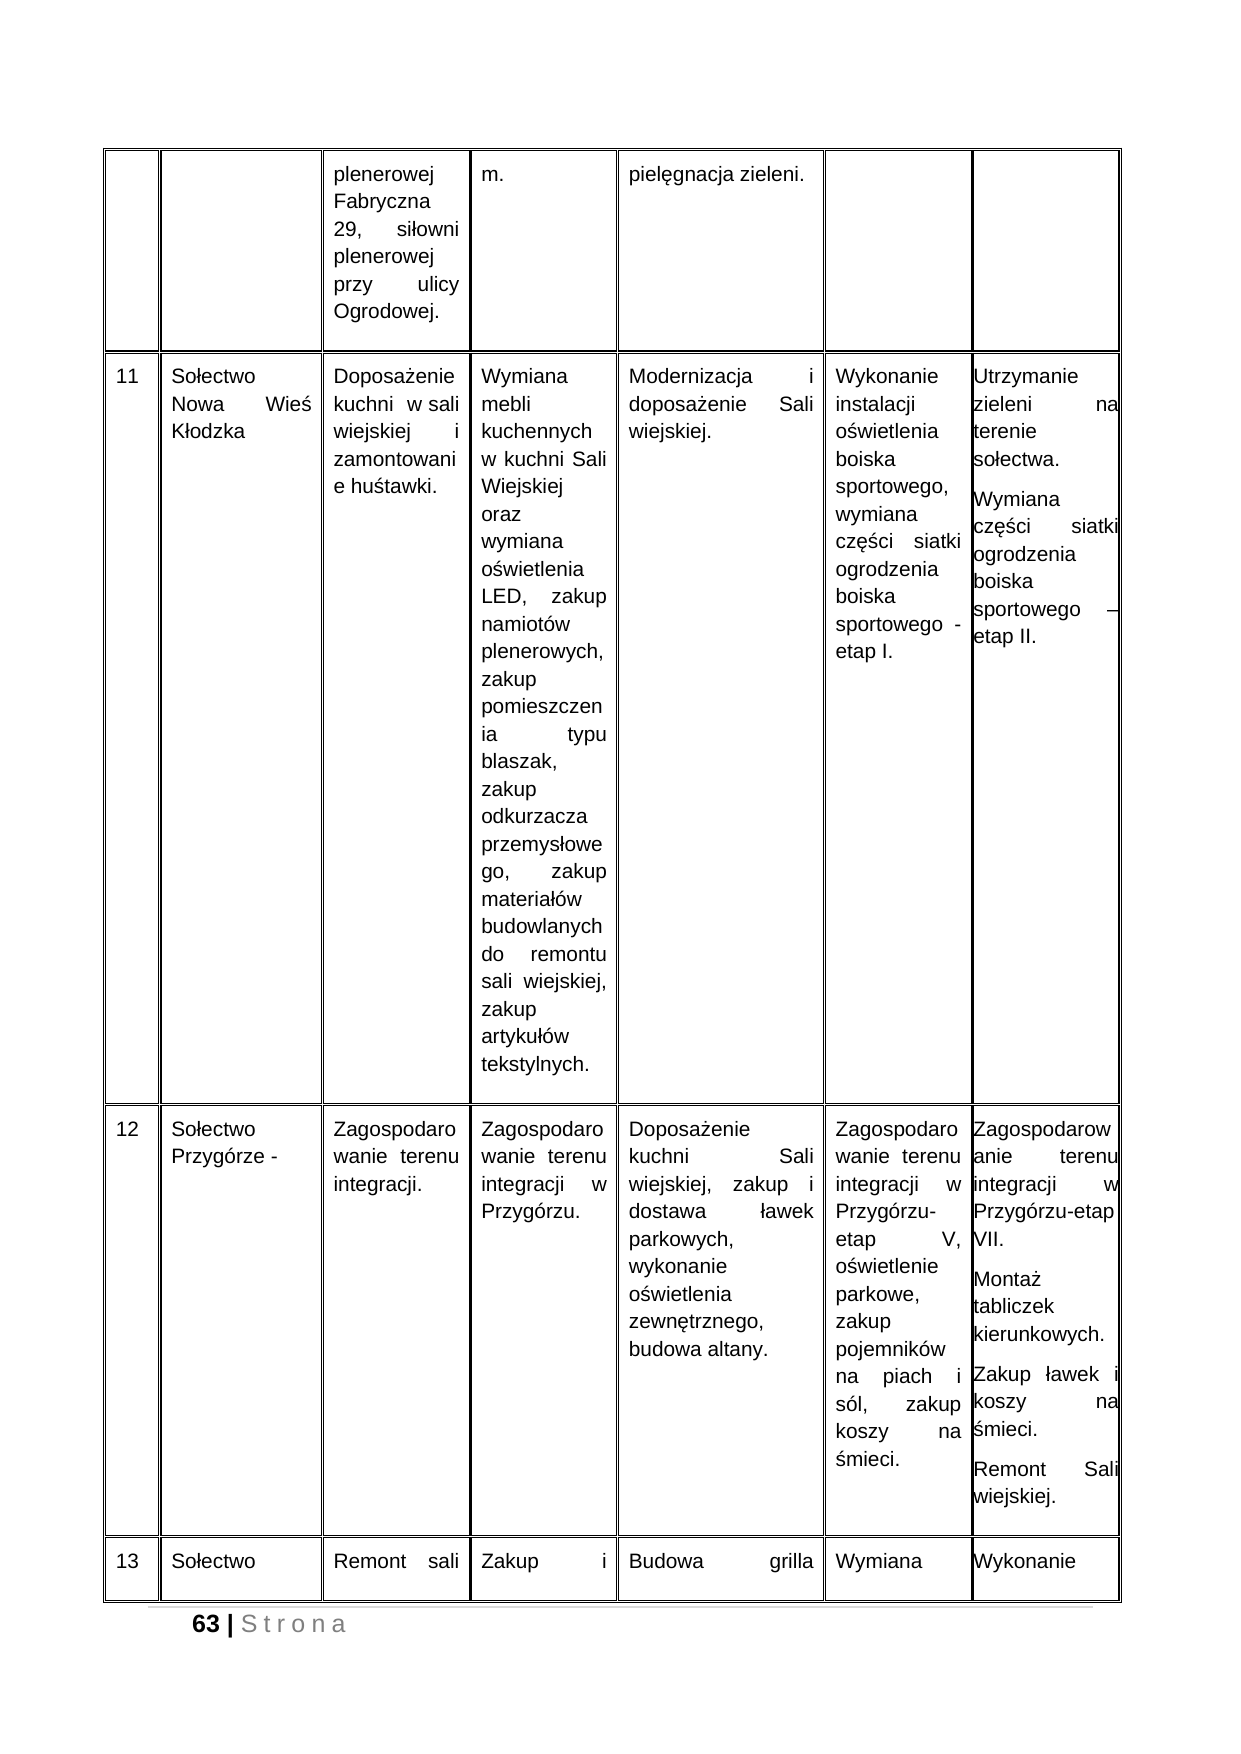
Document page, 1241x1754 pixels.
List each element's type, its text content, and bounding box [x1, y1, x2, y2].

table_cell [106, 151, 158, 350]
table_cell [974, 151, 1118, 350]
table_cell Sołectwo Nowa Wieś Kłodzka [162, 354, 321, 1103]
table_cell m. [472, 151, 616, 350]
table_cell plenerowej Fabryczna 29, siłowni plenerowej przy ulicy Ogrodowej. [324, 151, 469, 350]
table_cell Utrzymanie zieleni na terenie sołectwa. Wymiana części siatki ogrodzenia boiska sportowego – etap II. [974, 354, 1118, 1103]
table_cell Doposażenie kuchni w sali wiejskiej i zamontowanie huśtawki. [324, 354, 469, 1103]
table_cell Doposażenie kuchni Sali wiejskiej, zakup i dostawa ławek parkowych, wykonanie oświetlenia zewnętrznego, budowa altany. [619, 1106, 823, 1535]
table_cell 13 [106, 1538, 158, 1600]
table_cell 12 [106, 1106, 158, 1535]
table_cell Remont sali [324, 1538, 469, 1600]
table_cell Zagospodarowanie terenu integracji w Przygórzu-etap VII. Montaż tabliczek kierunkowych. Zakup ławek i koszy na śmieci. Remont Sali wiejskiej. [974, 1106, 1118, 1535]
table_cell Sołectwo [162, 1538, 321, 1600]
table_cell Wykonanie instalacji oświetlenia boiska sportowego, wymiana części siatki ogrodzenia boiska sportowego - etap I. [826, 354, 971, 1103]
table_cell Budowa grilla [619, 1538, 823, 1600]
table_cell Wymiana mebli kuchennych w kuchni Sali Wiejskiej oraz wymiana oświetlenia LED, zakup namiotów plenerowych, zakup pomieszczenia typu blaszak, zakup odkurzacza przemysłowego, zakup materiałów budowlanych do remontu sali wiejskiej, zakup artykułów tekstylnych. [472, 354, 616, 1103]
table_cell 11 [106, 354, 158, 1103]
table_cell [162, 151, 321, 350]
table_cell [826, 151, 971, 350]
table_cell Zagospodarowanie terenu integracji w Przygórzu-etap V, oświetlenie parkowe, zakup pojemników na piach i sól, zakup koszy na śmieci. [826, 1106, 971, 1535]
table_cell Modernizacja i doposażenie Sali wiejskiej. [619, 354, 823, 1103]
table_cell Zakup i [472, 1538, 616, 1600]
table_cell pielęgnacja zieleni. [619, 151, 823, 350]
table_cell Wymiana [826, 1538, 971, 1600]
table_cell Zagospodarowanie terenu integracji. [324, 1106, 469, 1535]
table_cell Zagospodarowanie terenu integracji w Przygórzu. [472, 1106, 616, 1535]
table_cell Wykonanie [974, 1538, 1118, 1600]
table_cell Sołectwo Przygórze - [162, 1106, 321, 1535]
